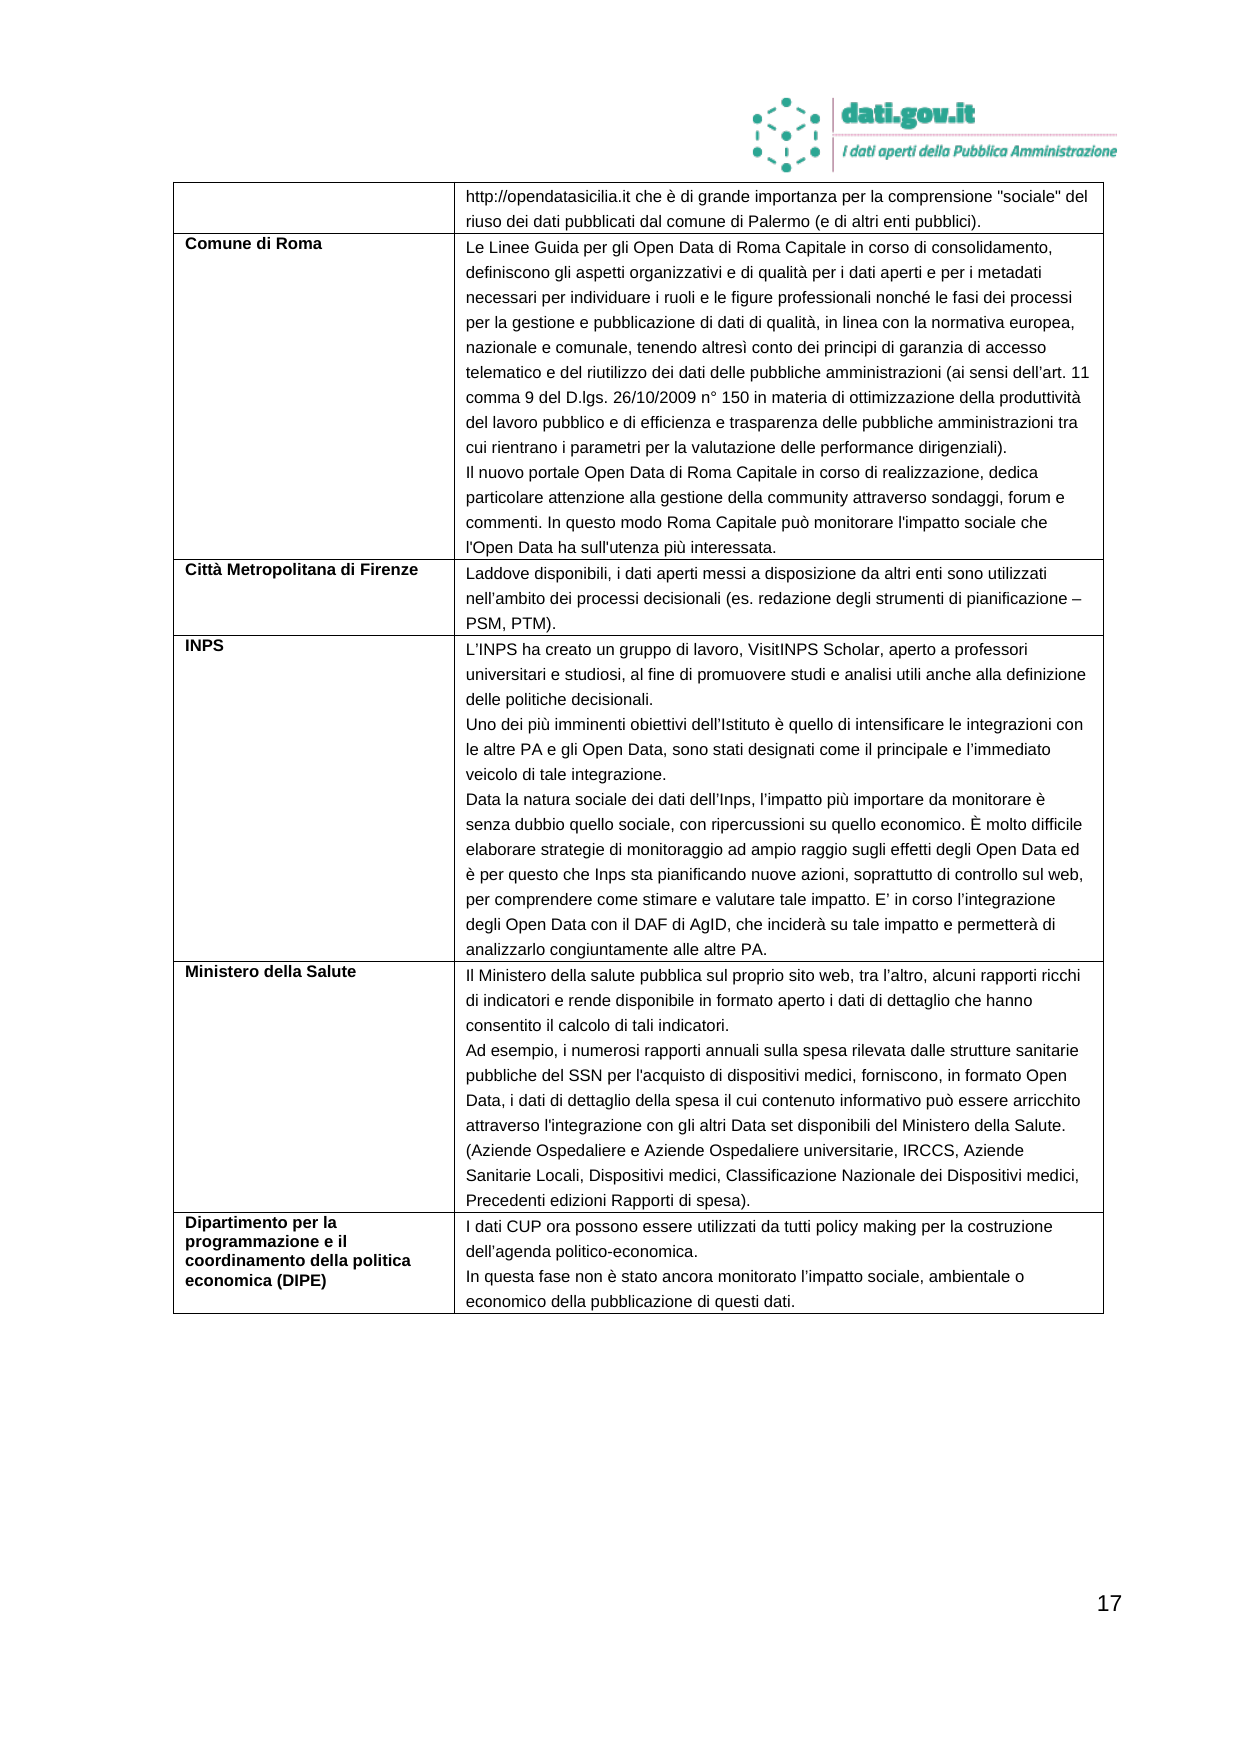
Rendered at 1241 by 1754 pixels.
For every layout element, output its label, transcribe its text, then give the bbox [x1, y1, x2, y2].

table_cell Il Ministero della salute pubblica sul proprio sito web, tra l’altro, alcuni rapporti ricchi di indicatori e rende disponibile in formato aperto i dati di dettaglio che hanno consentito il calcolo di tali indicatori. Ad esempio, i numerosi rapporti annuali sulla spesa rilevata dalle strutture sanitarie pubbliche del SSN per l'acquisto di dispositivi medici, forniscono, in formato Open Data, i dati di dettaglio della spesa il cui contenuto informativo può essere arricchito attraverso l'integrazione con gli altri Data set disponibili del Ministero della Salute. (Aziende Ospedaliere e Aziende Ospedaliere universitarie, IRCCS, Aziende Sanitarie Locali, Dispositivi medici, Classificazione Nazionale dei Dispositivi medici, Precedenti edizioni Rapporti di spesa). [455, 962, 1103, 1212]
table_cell http://opendatasicilia.it che è di grande importanza per la comprensione "sociale" del riuso dei dati pubblicati dal comune di Palermo (e di altri enti pubblici). [455, 183, 1103, 233]
table_cell Laddove disponibili, i dati aperti messi a disposizione da altri enti sono utilizzati nell’ambito dei processi decisionali (es. redazione degli strumenti di pianificazione – PSM, PTM). [455, 560, 1103, 635]
table_cell L’INPS ha creato un gruppo di lavoro, VisitINPS Scholar, aperto a professori universitari e studiosi, al fine di promuovere studi e analisi utili anche alla definizione delle politiche decisionali. Uno dei più imminenti obiettivi dell’Istituto è quello di intensificare le integrazioni con le altre PA e gli Open Data, sono stati designati come il principale e l’immediato veicolo di tale integrazione. Data la natura sociale dei dati dell’Inps, l’impatto più importare da monitorare è senza dubbio quello sociale, con ripercussioni su quello economico. È molto difficile elaborare strategie di monitoraggio ad ampio raggio sugli effetti degli Open Data ed è per questo che Inps sta pianificando nuove azioni, soprattutto di controllo sul web, per comprendere come stimare e valutare tale impatto. E’ in corso l’integrazione degli Open Data con il DAF di AgID, che inciderà su tale impatto e permetterà di analizzarlo congiuntamente alle altre PA. [455, 636, 1103, 961]
table_cell INPS [174, 636, 454, 961]
table_cell I dati CUP ora possono essere utilizzati da tutti policy making per la costruzione dell’agenda politico-economica. In questa fase non è stato ancora monitorato l’impatto sociale, ambientale o economico della pubblicazione di questi dati. [455, 1213, 1103, 1313]
table_cell Ministero della Salute [174, 962, 454, 1212]
table_cell [174, 183, 454, 233]
table_cell Città Metropolitana di Firenze [174, 560, 454, 635]
table_cell Dipartimento per la programmazione e il coordinamento della politica economica (DIPE) [174, 1213, 454, 1313]
table_cell Comune di Roma [174, 234, 454, 559]
table_cell Le Linee Guida per gli Open Data di Roma Capitale in corso di consolidamento, definiscono gli aspetti organizzativi e di qualità per i dati aperti e per i metadati necessari per individuare i ruoli e le figure professionali nonché le fasi dei processi per la gestione e pubblicazione di dati di qualità, in linea con la normativa europea, nazionale e comunale, tenendo altresì conto dei principi di garanzia di accesso telematico e del riutilizzo dei dati delle pubbliche amministrazioni (ai sensi dell’art. 11 comma 9 del D.lgs. 26/10/2009 n° 150 in materia di ottimizzazione della produttività del lavoro pubblico e di efficienza e trasparenza delle pubbliche amministrazioni tra cui rientrano i parametri per la valutazione delle performance dirigenziali). Il nuovo portale Open Data di Roma Capitale in corso di realizzazione, dedica particolare attenzione alla gestione della community attraverso sondaggi, forum e commenti. In questo modo Roma Capitale può monitorare l'impatto sociale che l'Open Data ha sull'utenza più interessata. [455, 234, 1103, 559]
